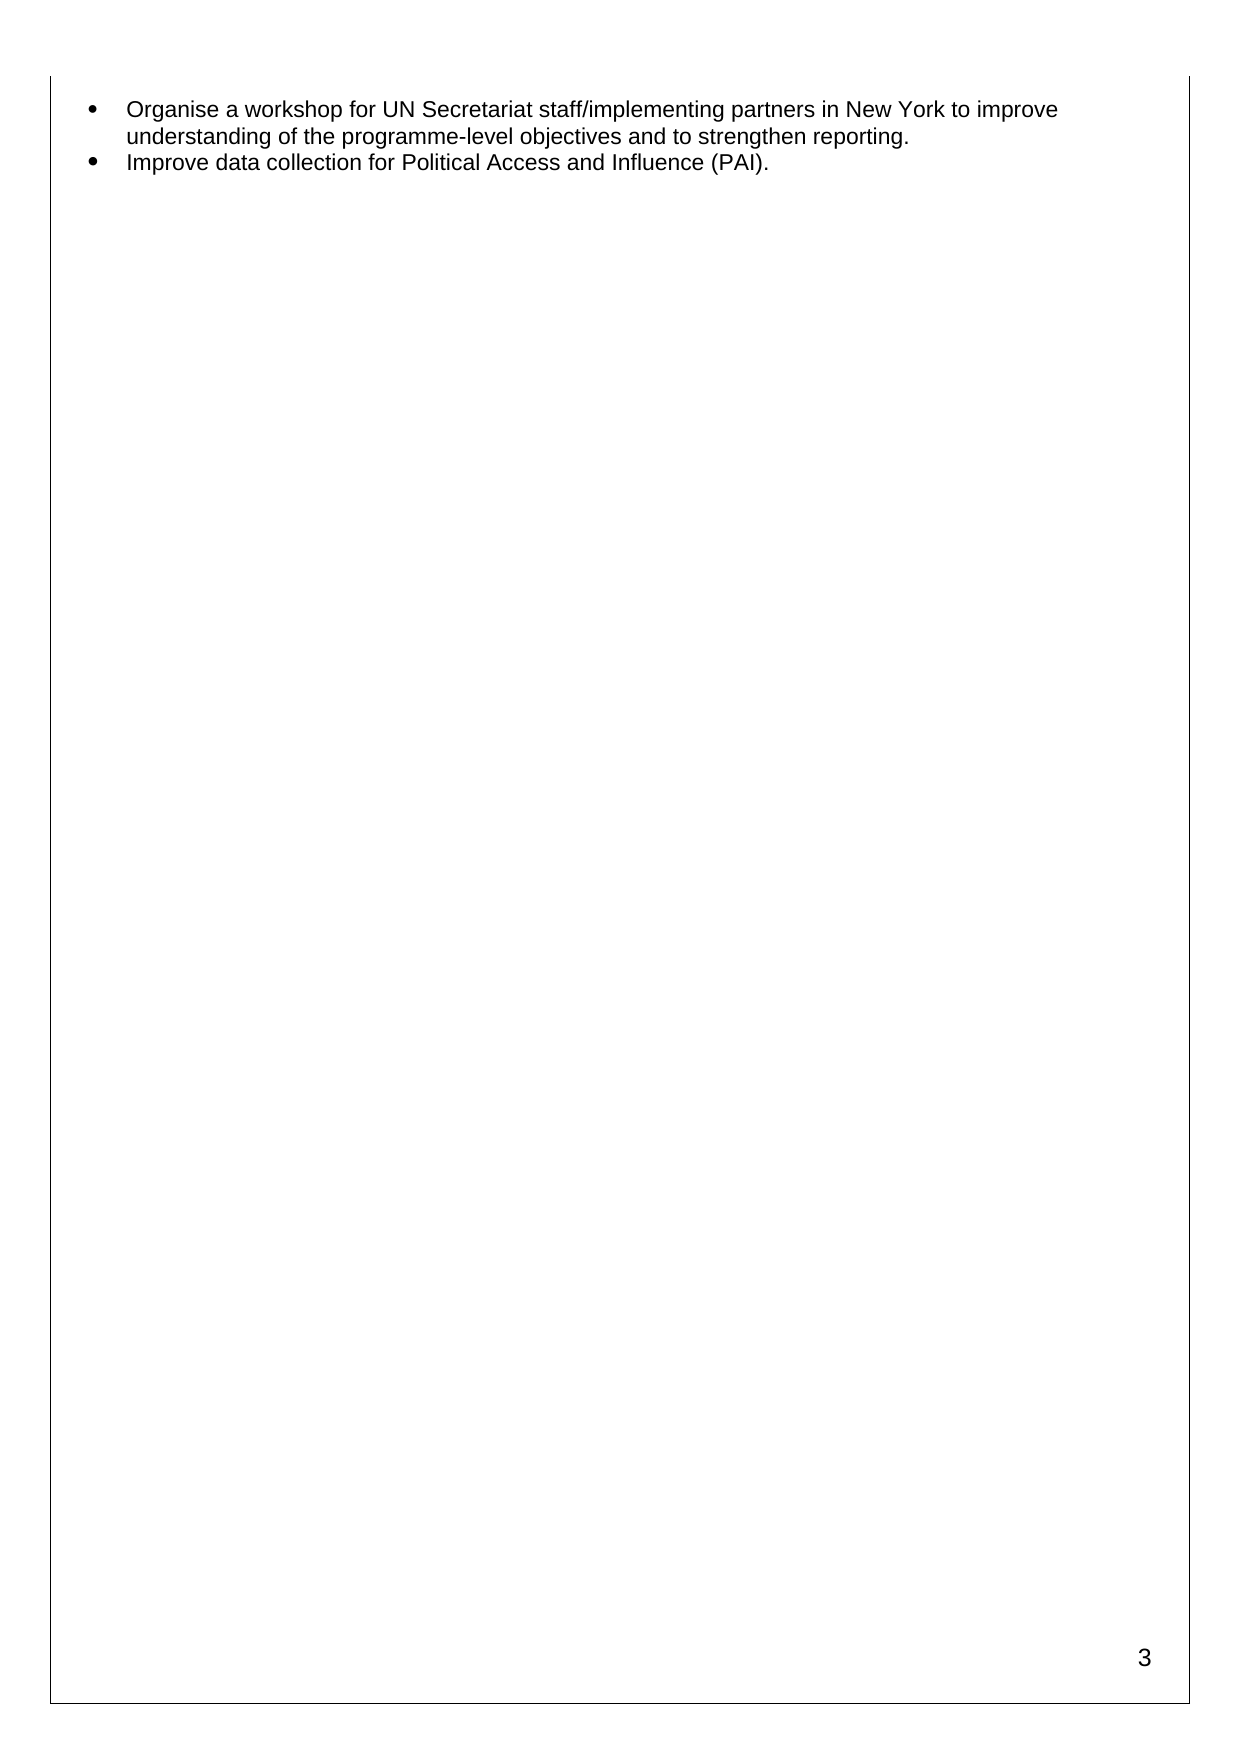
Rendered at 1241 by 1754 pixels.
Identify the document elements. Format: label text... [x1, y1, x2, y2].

list Improve data collection for Political Access and Influence (PAI). [89, 149, 1152, 176]
list Organise a workshop for UN Secretariat staff/implementing partners in New York to improve understanding of the programme-level objectives and to strengthen reporting. [89, 96, 1152, 149]
